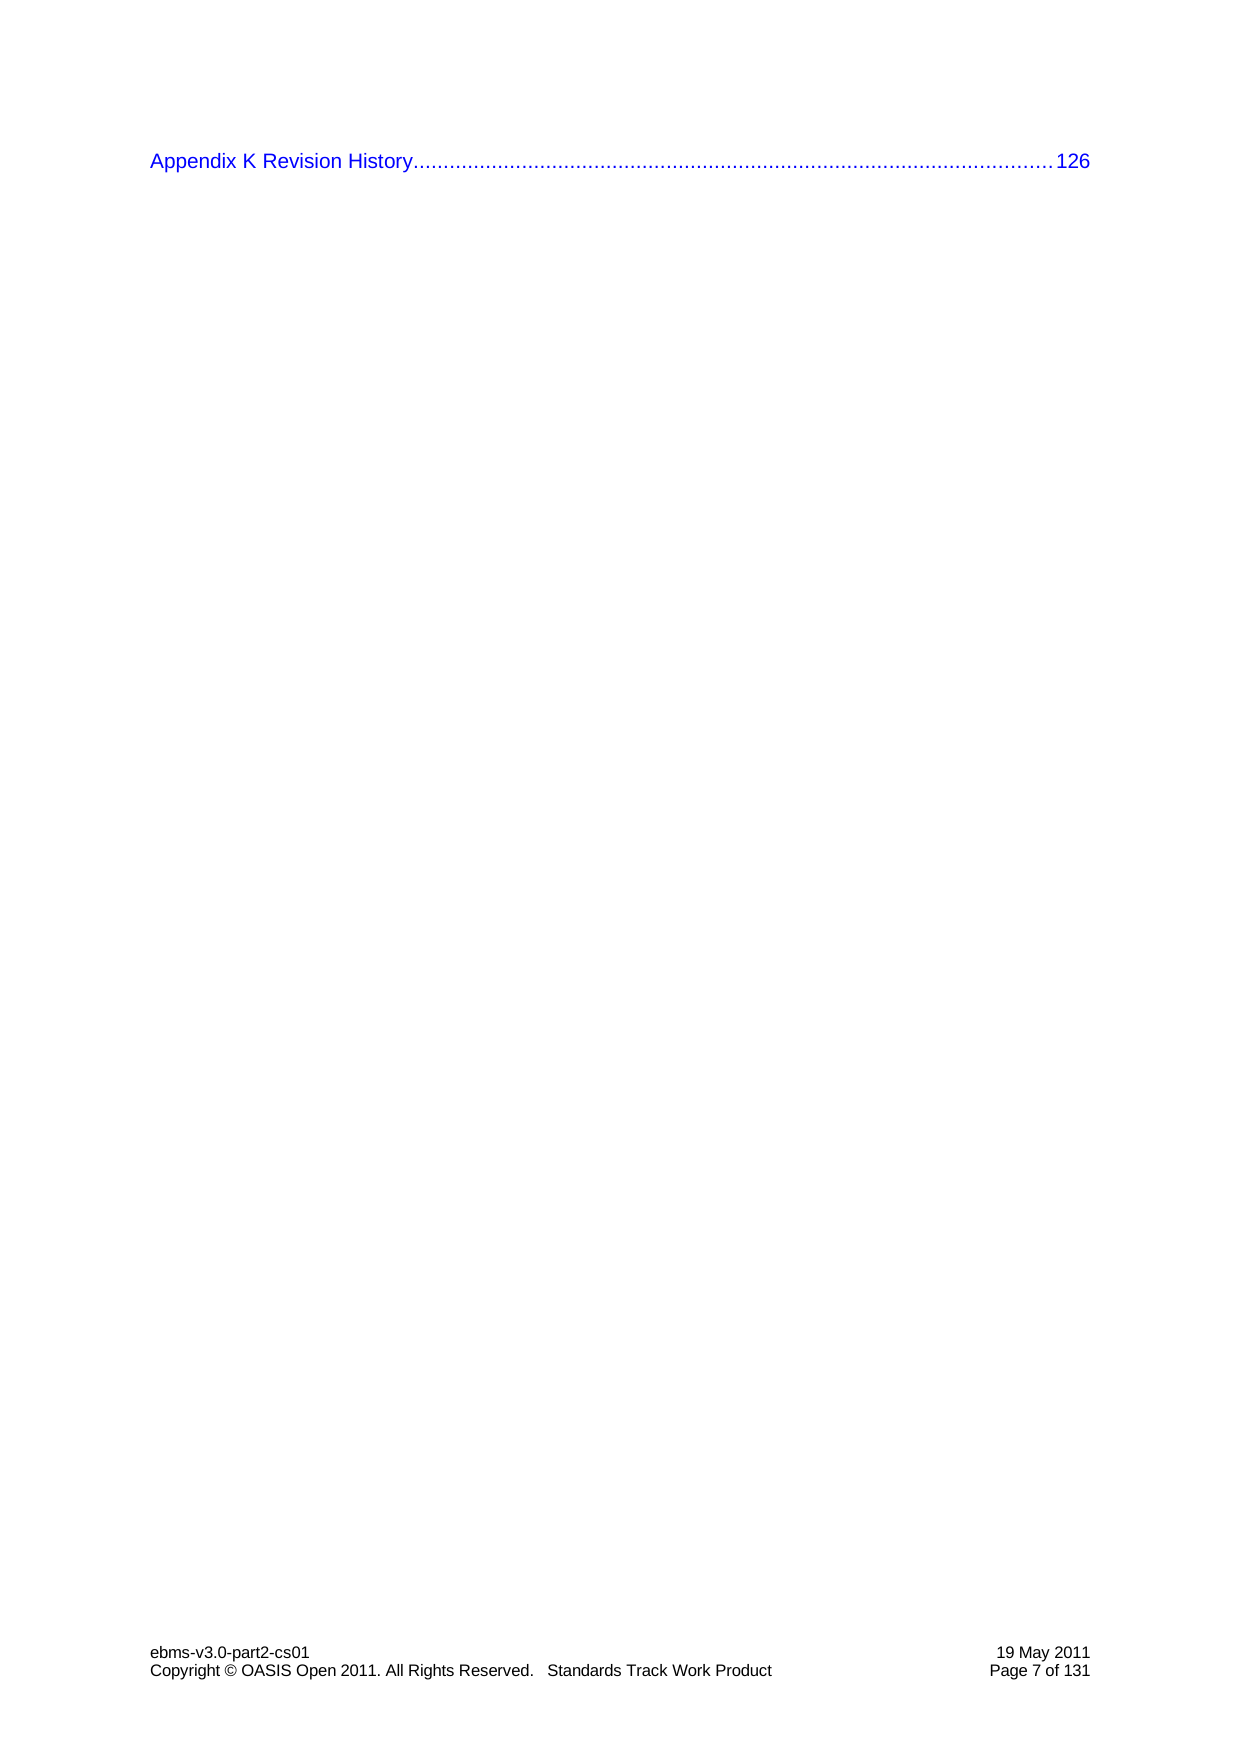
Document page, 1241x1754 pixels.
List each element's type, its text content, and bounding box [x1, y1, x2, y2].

text Appendix K Revision History 126 [150, 150, 1090, 173]
